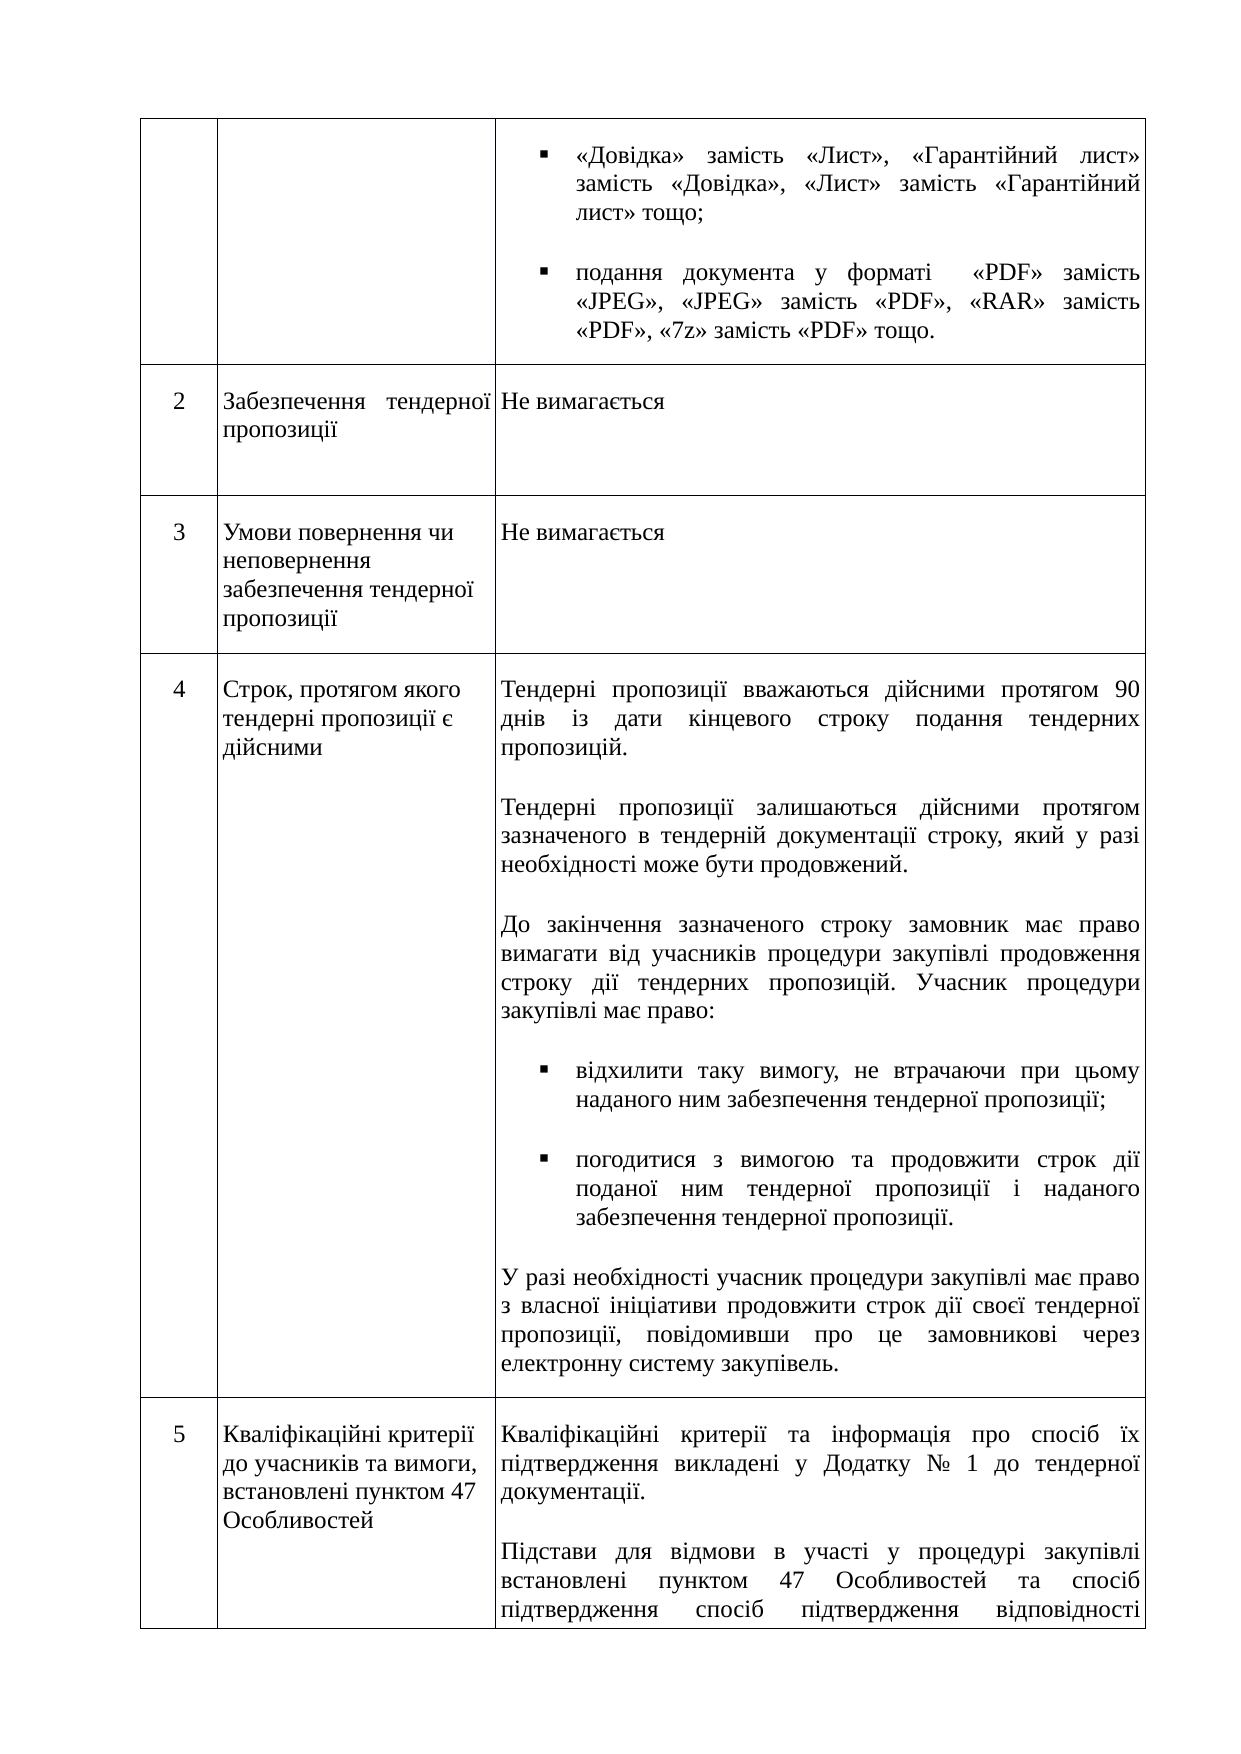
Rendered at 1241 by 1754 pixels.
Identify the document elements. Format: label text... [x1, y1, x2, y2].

table_cell 3 [141, 496, 217, 652]
table_cell Кваліфікаційні критерії до учасників та вимоги, встановлені пунктом 47 Особливостей [218, 1398, 495, 1628]
table_cell Не вимагається [496, 496, 1145, 652]
table_cell Не вимагається [496, 365, 1145, 495]
table_cell 2 [141, 365, 217, 495]
table_cell Забезпечення тендерної пропозиції [218, 365, 495, 495]
table_cell Строк, протягом якого тендерні пропозиції є дійсними [218, 654, 495, 1397]
table_cell Умови повернення чи неповернення забезпечення тендерної пропозиції [218, 496, 495, 652]
table_cell [141, 119, 217, 364]
table_cell Тендерні пропозиції вважаються дійсними протягом 90 днів із дати кінцевого строку подання тендерних пропозицій. Тендерні пропозиції залишаються дійсними протягом зазначеного в тендерній документації строку, який у разі необхідності може бути продовжений. До закінчення зазначеного строку замовник має право вимагати від учасників процедури закупівлі продовження строку дії тендерних пропозицій. Учасник процедури закупівлі має право: відхилити таку вимогу, не втрачаючи при цьому наданого ним забезпечення тендерної пропозиції; погодитися з вимогою та продовжити строк дії поданої ним тендерної пропозиції і наданого забезпечення тендерної пропозиції. У разі необхідності учасник процедури закупівлі має право з власної ініціативи продовжити строк дії своєї тендерної пропозиції, повідомивши про це замовникові через електронну систему закупівель. [496, 654, 1145, 1397]
table_cell Кваліфікаційні критерії та інформація про спосіб їх підтвердження викладені у Додатку № 1 до тендерної документації. Підстави для відмови в участі у процедурі закупівлі встановлені пунктом 47 Особливостей та спосіб підтвердження спосіб підтвердження відповідності [496, 1398, 1145, 1628]
table_cell 5 [141, 1398, 217, 1628]
table_cell 4 [141, 654, 217, 1397]
table_cell [218, 119, 495, 364]
